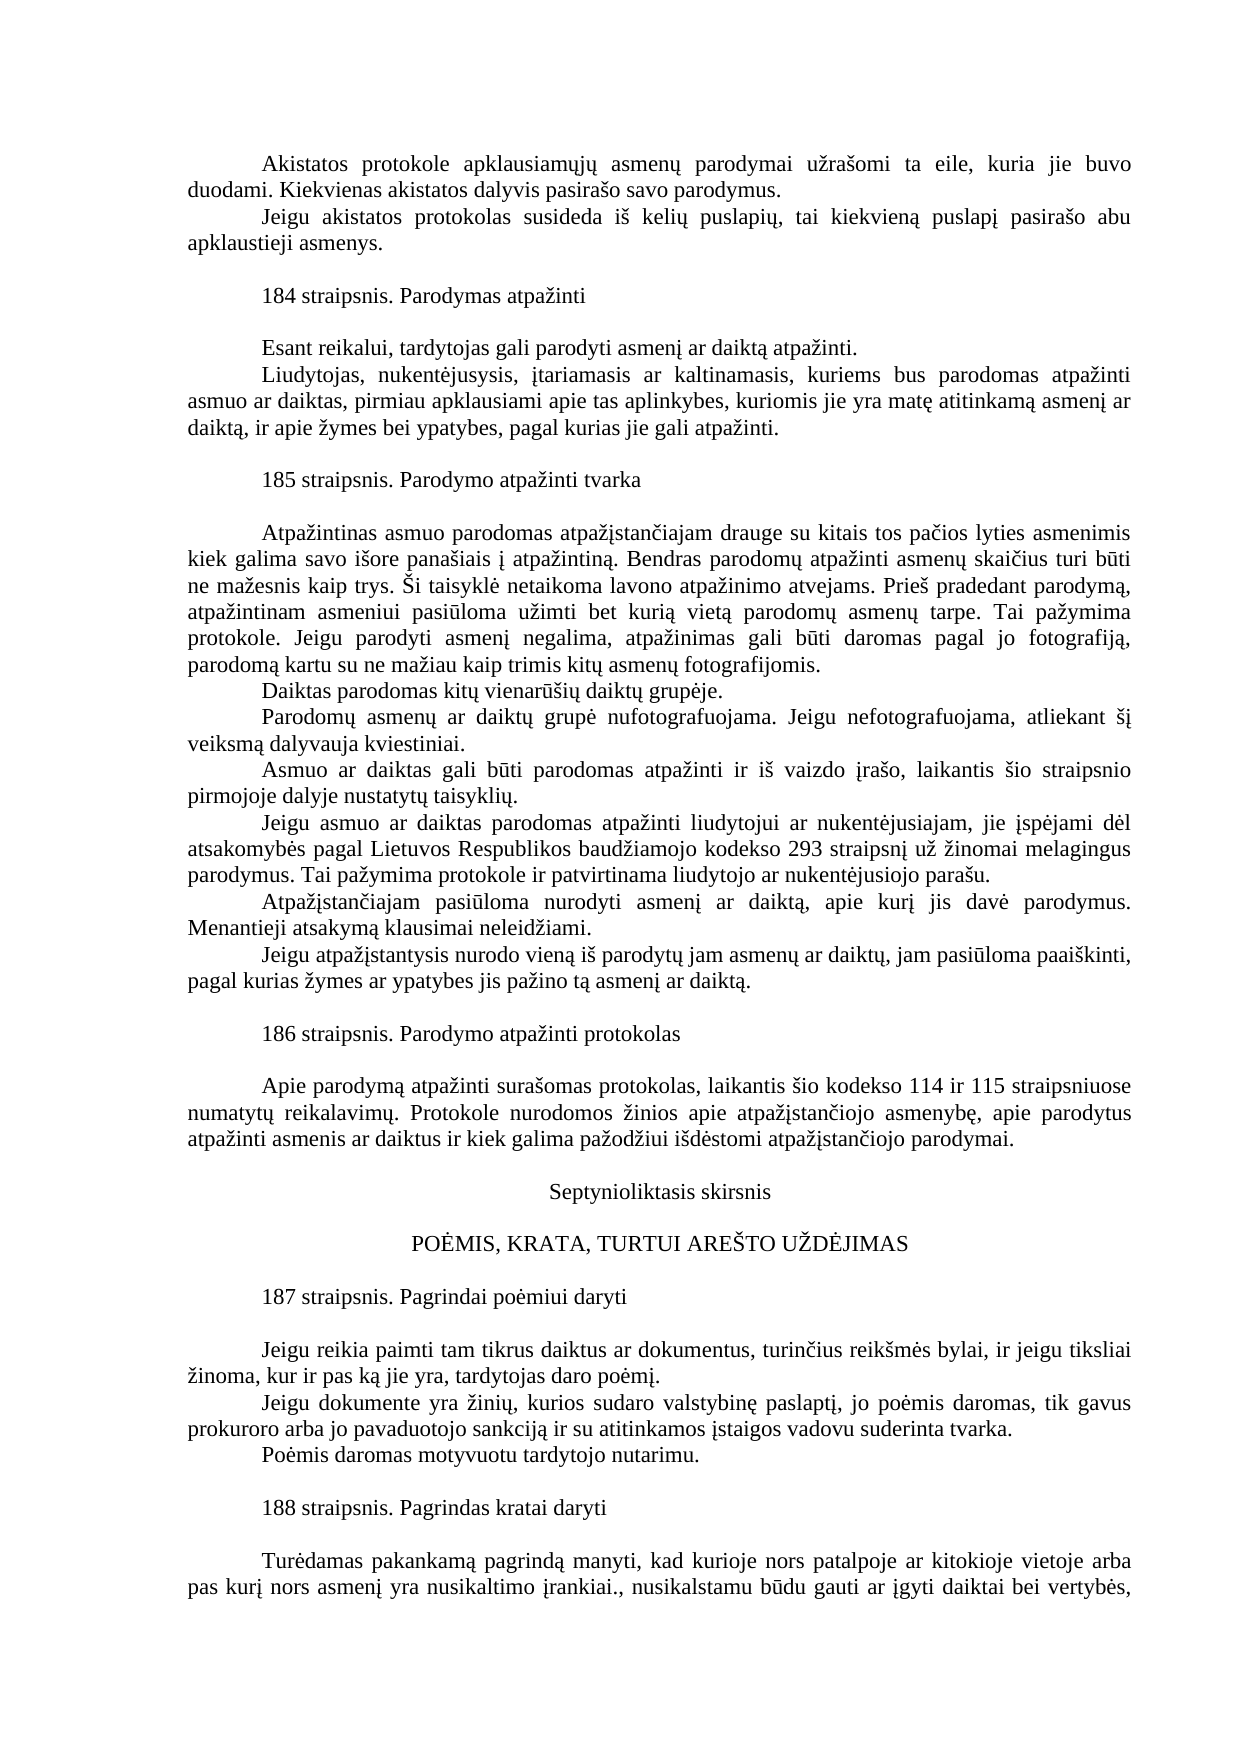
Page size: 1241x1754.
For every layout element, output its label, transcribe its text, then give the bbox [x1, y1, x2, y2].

text POĖMIS, KRATA, TURTUI AREŠTO UŽDĖJIMAS [187, 1231, 1132, 1257]
text Parodomų asmenų ar daiktų grupė nufotografuojama. Jeigu nefotografuojama, atliekant šį veiksmą dalyvauja kviestiniai. [187, 703, 1132, 756]
text Esant reikalui, tardytojas gali parodyti asmenį ar daiktą atpažinti. [187, 334, 1132, 361]
text Jeigu akistatos protokolas susideda iš kelių puslapių, tai kiekvieną puslapį pasirašo abu apklaustieji asmenys. [187, 203, 1132, 255]
text Atpažintinas asmuo parodomas atpažįstančiajam drauge su kitais tos pačios lyties asmenimis kiek galima savo išore panašiais į atpažintiną. Bendras parodomų atpažinti asmenų skaičius turi būti ne mažesnis kaip trys. Ši taisyklė netaikoma lavono atpažinimo atvejams. Prieš pradedant parodymą, atpažintinam asmeniui pasiūloma užimti bet kurią vietą parodomų asmenų tarpe. Tai pažymima protokole. Jeigu parodyti asmenį negalima, atpažinimas gali būti daromas pagal jo fotografiją, parodomą kartu su ne mažiau kaip trimis kitų asmenų fotografijomis. [187, 519, 1132, 677]
text Jeigu reikia paimti tam tikrus daiktus ar dokumentus, turinčius reikšmės bylai, ir jeigu tiksliai žinoma, kur ir pas ką jie yra, tardytojas daro poėmį. [187, 1336, 1132, 1389]
text Jeigu atpažįstantysis nurodo vieną iš parodytų jam asmenų ar daiktų, jam pasiūloma paaiškinti, pagal kurias žymes ar ypatybes jis pažino tą asmenį ar daiktą. [187, 941, 1132, 993]
text Poėmis daromas motyvuotu tardytojo nutarimu. [187, 1441, 1132, 1468]
text Asmuo ar daiktas gali būti parodomas atpažinti ir iš vaizdo įrašo, laikantis šio straipsnio pirmojoje dalyje nustatytų taisyklių. [187, 756, 1132, 809]
text 187 straipsnis. Pagrindai poėmiui daryti [187, 1283, 1132, 1309]
text Jeigu asmuo ar daiktas parodomas atpažinti liudytojui ar nukentėjusiajam, jie įspėjami dėl atsakomybės pagal Lietuvos Respublikos baudžiamojo kodekso 293 straipsnį už žinomai melagingus parodymus. Tai pažymima protokole ir patvirtinama liudytojo ar nukentėjusiojo parašu. [187, 809, 1132, 888]
text 184 straipsnis. Parodymas atpažinti [187, 282, 1132, 308]
text Atpažįstančiajam pasiūloma nurodyti asmenį ar daiktą, apie kurį jis davė parodymus. Menantieji atsakymą klausimai neleidžiami. [187, 888, 1132, 941]
text Jeigu dokumente yra žinių, kurios sudaro valstybinę paslaptį, jo poėmis daromas, tik gavus prokuroro arba jo pavaduotojo sankciją ir su atitinkamos įstaigos vadovu suderinta tvarka. [187, 1389, 1132, 1441]
text Septynioliktasis skirsnis [187, 1178, 1132, 1204]
text Daiktas parodomas kitų vienarūšių daiktų grupėje. [187, 677, 1132, 703]
text Apie parodymą atpažinti surašomas protokolas, laikantis šio kodekso 114 ir 115 straipsniuose numatytų reikalavimų. Protokole nurodomos žinios apie atpažįstančiojo asmenybę, apie parodytus atpažinti asmenis ar daiktus ir kiek galima pažodžiui išdėstomi atpažįstančiojo parodymai. [187, 1072, 1132, 1151]
text 188 straipsnis. Pagrindas kratai daryti [187, 1494, 1132, 1520]
text Akistatos protokole apklausiamųjų asmenų parodymai užrašomi ta eile, kuria jie buvo duodami. Kiekvienas akistatos dalyvis pasirašo savo parodymus. [187, 150, 1132, 203]
text 186 straipsnis. Parodymo atpažinti protokolas [187, 1020, 1132, 1046]
text 185 straipsnis. Parodymo atpažinti tvarka [187, 466, 1132, 493]
text Liudytojas, nukentėjusysis, įtariamasis ar kaltinamasis, kuriems bus parodomas atpažinti asmuo ar daiktas, pirmiau apklausiami apie tas aplinkybes, kuriomis jie yra matę atitinkamą asmenį ar daiktą, ir apie žymes bei ypatybes, pagal kurias jie gali atpažinti. [187, 361, 1132, 440]
text Turėdamas pakankamą pagrindą manyti, kad kurioje nors patalpoje ar kitokioje vietoje arba pas kurį nors asmenį yra nusikaltimo įrankiai., nusikalstamu būdu gauti ar įgyti daiktai bei vertybės, [187, 1547, 1132, 1599]
